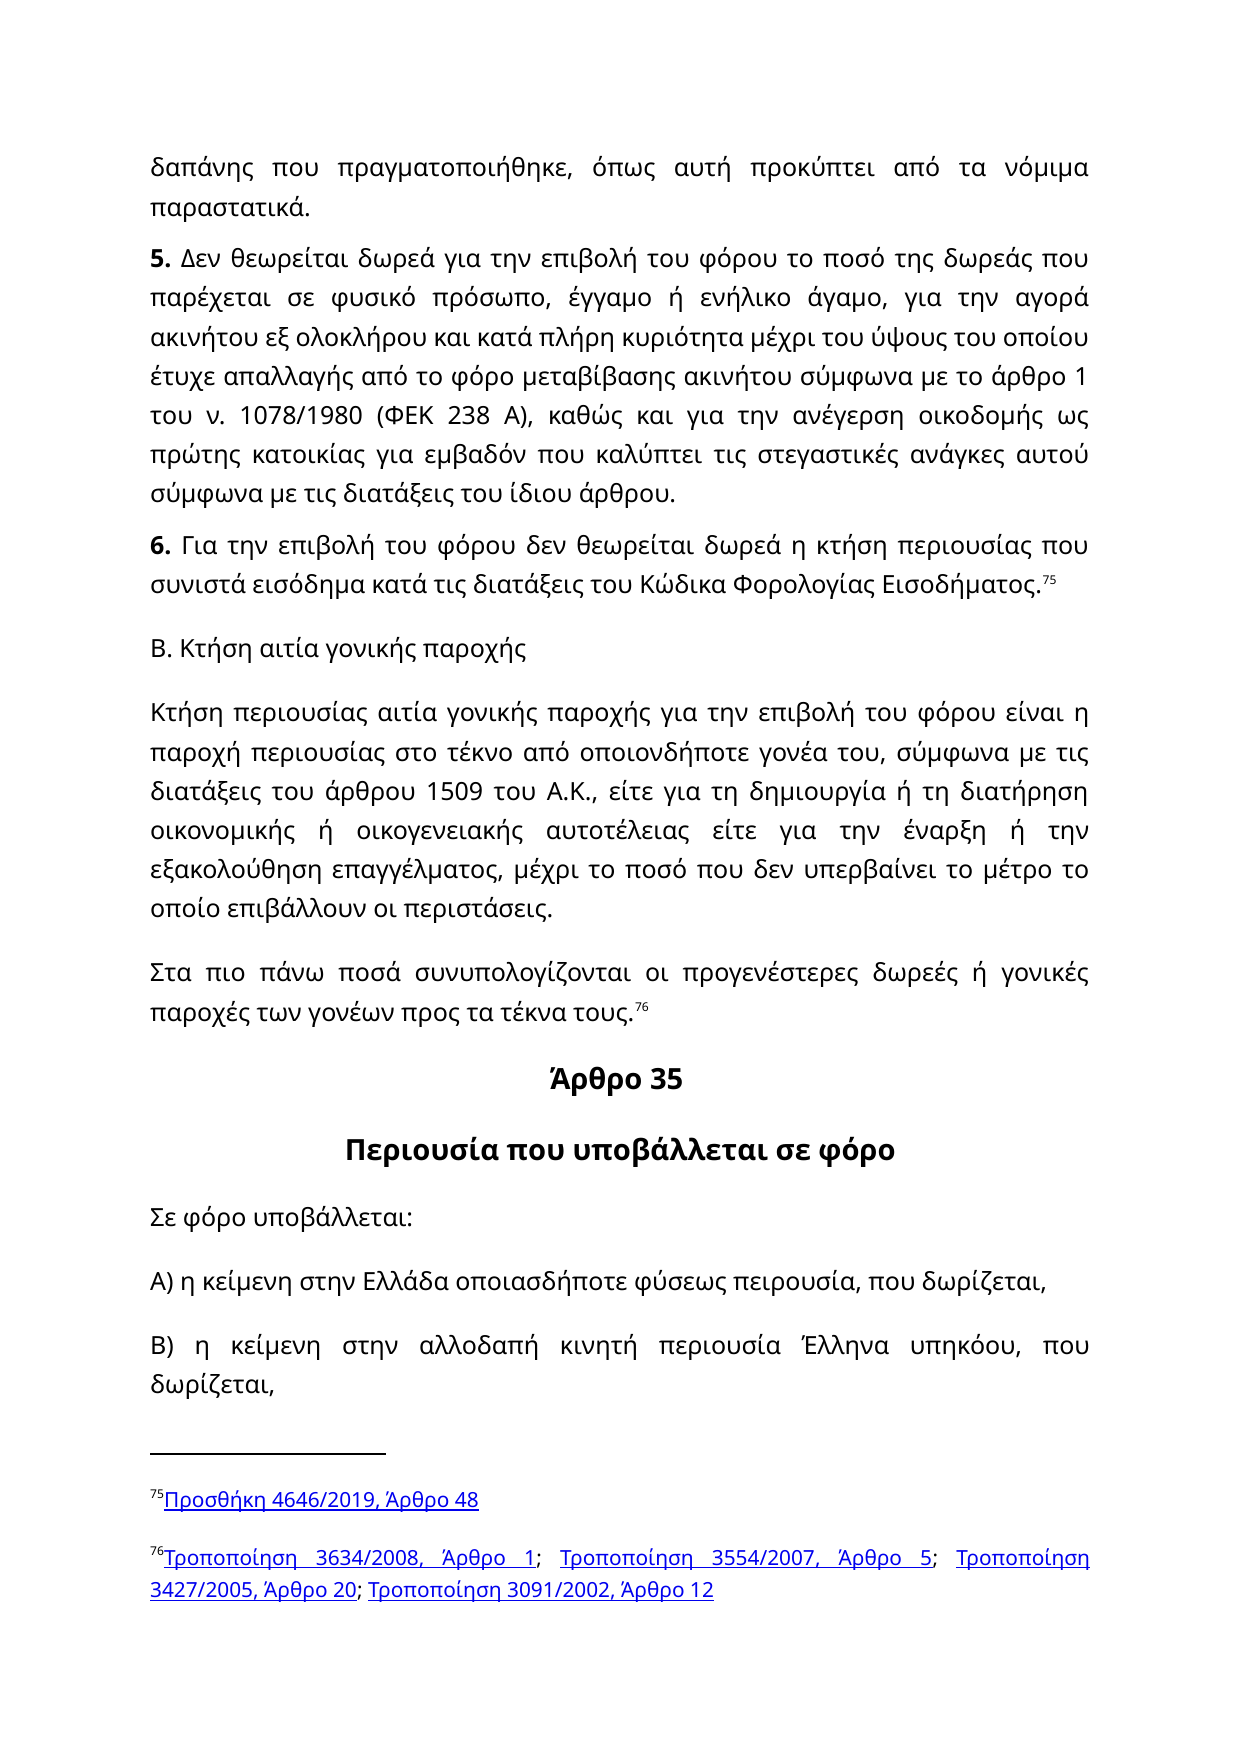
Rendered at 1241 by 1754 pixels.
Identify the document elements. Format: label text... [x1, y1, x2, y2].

text Τροποποίηση 3634/2008, Άρθρο 1; Τροποποίηση 3554/2007, Άρθρο 5; Τροποποίηση 3427/2005, Άρθρο 20; Τροποποίηση 3091/2002, Άρθρο 12 [150, 1543, 1090, 1604]
text Προσθήκη 4646/2019, Άρθρο 48 [150, 1485, 1090, 1514]
text Κτήση περιουσίας αιτία γονικής παροχής για την επιβολή του φόρου είναι η παροχή περιουσίας στο τέκνο από οποιονδήποτε γονέα του, σύμφωνα με τις διατάξεις του άρθρου 1509 του Α.Κ., είτε για τη δημιουργία ή τη διατήρηση οικονομικής ή οικογενειακής αυτοτέλειας είτε για την έναρξη ή την εξακολούθηση επαγγέλματος, μέχρι το ποσό που δεν υπερβαίνει το μέτρο το οποίο επιβάλλουν οι περιστάσεις. [150, 695, 1090, 925]
subtitle Περιουσία που υποβάλλεται σε φόρο [150, 1129, 1090, 1169]
text Σε φόρο υποβάλλεται: [150, 1199, 1090, 1234]
text 5. Δεν θεωρείται δωρεά για την επιβολή του φόρου το ποσό της δωρεάς που παρέχεται σε φυσικό πρόσωπο, έγγαμο ή ενήλικο άγαμο, για την αγορά ακινήτου εξ ολοκλήρου και κατά πλήρη κυριότητα μέχρι του ύψους του οποίου έτυχε απαλλαγής από το φόρο μεταβίβασης ακινήτου σύμφωνα με το άρθρο 1 του ν. 1078/1980 (ΦΕΚ 238 Α), καθώς και για την ανέγερση οικοδομής ως πρώτης κατοικίας για εμβαδόν που καλύπτει τις στεγαστικές ανάγκες αυτού σύμφωνα με τις διατάξεις του ίδιου άρθρου. [150, 241, 1090, 510]
text Β. Κτήση αιτία γονικής παροχής [150, 631, 1090, 665]
subtitle Άρθρο 35 [150, 1058, 1090, 1098]
text Στα πιο πάνω ποσά συνυπολογίζονται οι προγενέστερες δωρεές ή γονικές παροχές των γονέων προς τα τέκνα τους. [150, 955, 1090, 1028]
text Β) η κείμενη στην αλλοδαπή κινητή περιουσία Έλληνα υπηκόου, που δωρίζεται, [150, 1328, 1090, 1401]
text Α) η κείμενη στην Ελλάδα οποιασδήποτε φύσεως πειρουσία, που δωρίζεται, [150, 1264, 1090, 1298]
text 6. Για την επιβολή του φόρου δεν θεωρείται δωρεά η κτήση περιουσίας που συνιστά εισόδημα κατά τις διατάξεις του Κώδικα Φορολογίας Εισοδήματος. [150, 527, 1090, 601]
text δαπάνης που πραγματοποιήθηκε, όπως αυτή προκύπτει από τα νόμιμα παραστατικά. [150, 150, 1090, 223]
